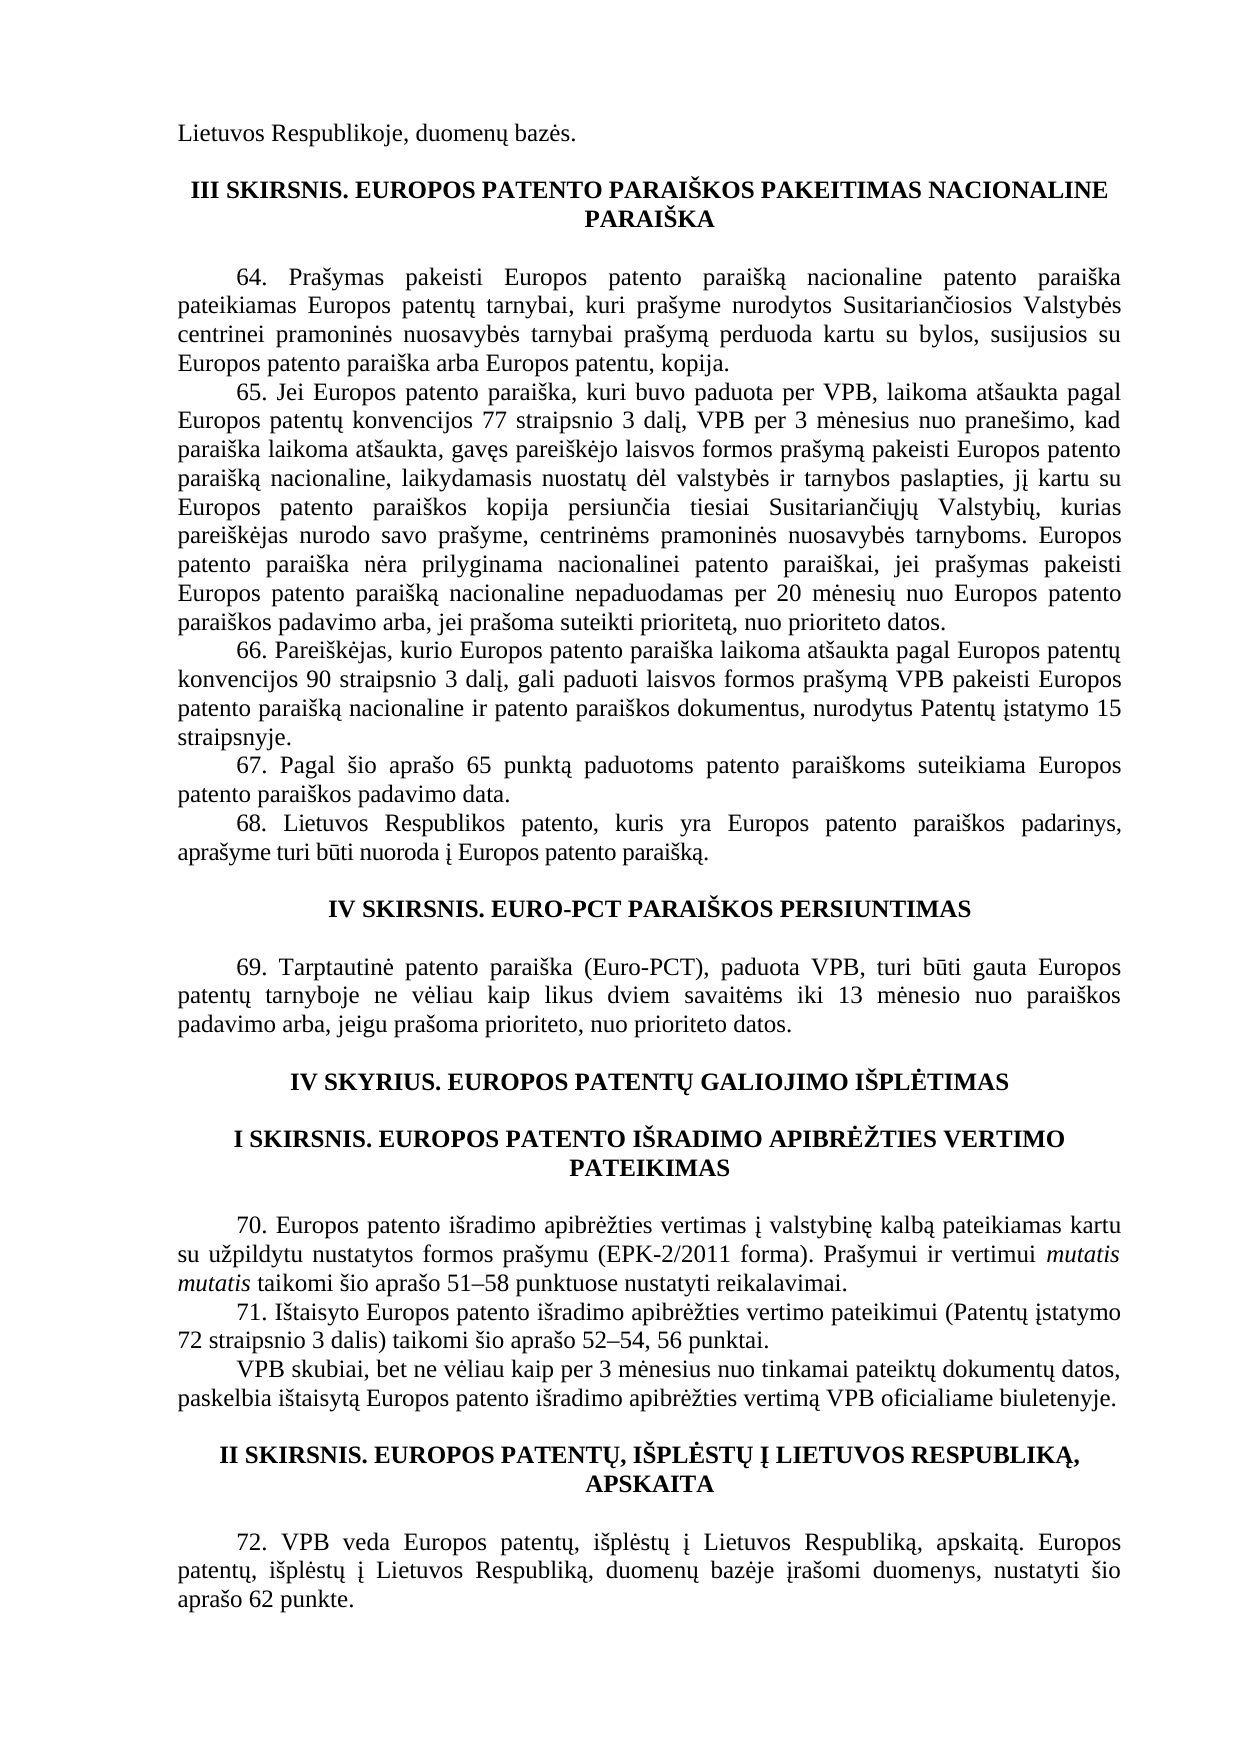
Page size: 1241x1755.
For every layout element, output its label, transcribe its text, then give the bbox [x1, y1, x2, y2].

text 69. Tarptautinė patento paraiška (Euro-PCT), paduota VPB, turi būti gauta Europos patentų tarnyboje ne vėliau kaip likus dviem savaitėms iki 13 mėnesio nuo paraiškos padavimo arba, jeigu prašoma prioriteto, nuo prioriteto datos. [177, 952, 1122, 1038]
text I SKIRSNIS. EUROPOS PATENTO IŠRADIMO APIBRĖŽTIES VERTIMO PATEIKIMAS [177, 1124, 1122, 1182]
text II SKIRSNIS. EUROPOS PATENTŲ, IŠPLĖSTŲ Į LIETUVOS RESPUBLIKĄ, APSKAITA [177, 1441, 1122, 1498]
text IV SKIRSNIS. EURO-PCT PARAIŠKOS PERSIUNTIMAS [177, 894, 1122, 923]
text VPB skubiai, bet ne vėliau kaip per 3 mėnesius nuo tinkamai pateiktų dokumentų datos, paskelbia ištaisytą Europos patento išradimo apibrėžties vertimą VPB oficialiame biuletenyje. [177, 1354, 1122, 1412]
text 70. Europos patento išradimo apibrėžties vertimas į valstybinę kalbą pateikiamas kartu su užpildytu nustatytos formos prašymu (EPK-2/2011 forma). Prašymui ir vertimui mutatis mutatis taikomi šio aprašo 51–58 punktuose nustatyti reikalavimai. [177, 1211, 1122, 1297]
text 65. Jei Europos patento paraiška, kuri buvo paduota per VPB, laikoma atšaukta pagal Europos patentų konvencijos 77 straipsnio 3 dalį, VPB per 3 mėnesius nuo pranešimo, kad paraiška laikoma atšaukta, gavęs pareiškėjo laisvos formos prašymą pakeisti Europos patento paraišką nacionaline, laikydamasis nuostatų dėl valstybės ir tarnybos paslapties, jį kartu su Europos patento paraiškos kopija persiunčia tiesiai Susitariančiųjų Valstybių, kurias pareiškėjas nurodo savo prašyme, centrinėms pramoninės nuosavybės tarnyboms. Europos patento paraiška nėra prilyginama nacionalinei patento paraiškai, jei prašymas pakeisti Europos patento paraišką nacionaline nepaduodamas per 20 mėnesių nuo Europos patento paraiškos padavimo arba, jei prašoma suteikti prioritetą, nuo prioriteto datos. [177, 377, 1122, 636]
text IV SKYRIUS. EUROPOS PATENTŲ GALIOJIMO IŠPLĖTIMAS [177, 1067, 1122, 1096]
text III SKIRSNIS. EUROPOS PATENTO PARAIŠKOS PAKEITIMAS NACIONALINE PARAIŠKA [177, 176, 1122, 233]
text 72. VPB veda Europos patentų, išplėstų į Lietuvos Respubliką, apskaitą. Europos patentų, išplėstų į Lietuvos Respubliką, duomenų bazėje įrašomi duomenys, nustatyti šio aprašo 62 punkte. [177, 1527, 1122, 1613]
text 68. Lietuvos Respublikos patento, kuris yra Europos patento paraiškos padarinys, aprašyme turi būti nuoroda į Europos patento paraišką. [177, 808, 1122, 866]
text 67. Pagal šio aprašo 65 punktą paduotoms patento paraiškoms suteikiama Europos patento paraiškos padavimo data. [177, 751, 1122, 808]
text 66. Pareiškėjas, kurio Europos patento paraiška laikoma atšaukta pagal Europos patentų konvencijos 90 straipsnio 3 dalį, gali paduoti laisvos formos prašymą VPB pakeisti Europos patento paraišką nacionaline ir patento paraiškos dokumentus, nurodytus Patentų įstatymo 15 straipsnyje. [177, 636, 1122, 751]
text Lietuvos Respublikoje, duomenų bazės. [177, 118, 1122, 147]
text 64. Prašymas pakeisti Europos patento paraišką nacionaline patento paraiška pateikiamas Europos patentų tarnybai, kuri prašyme nurodytos Susitariančiosios Valstybės centrinei pramoninės nuosavybės tarnybai prašymą perduoda kartu su bylos, susijusios su Europos patento paraiška arba Europos patentu, kopija. [177, 262, 1122, 377]
text 71. Ištaisyto Europos patento išradimo apibrėžties vertimo pateikimui (Patentų įstatymo 72 straipsnio 3 dalis) taikomi šio aprašo 52–54, 56 punktai. [177, 1297, 1122, 1354]
